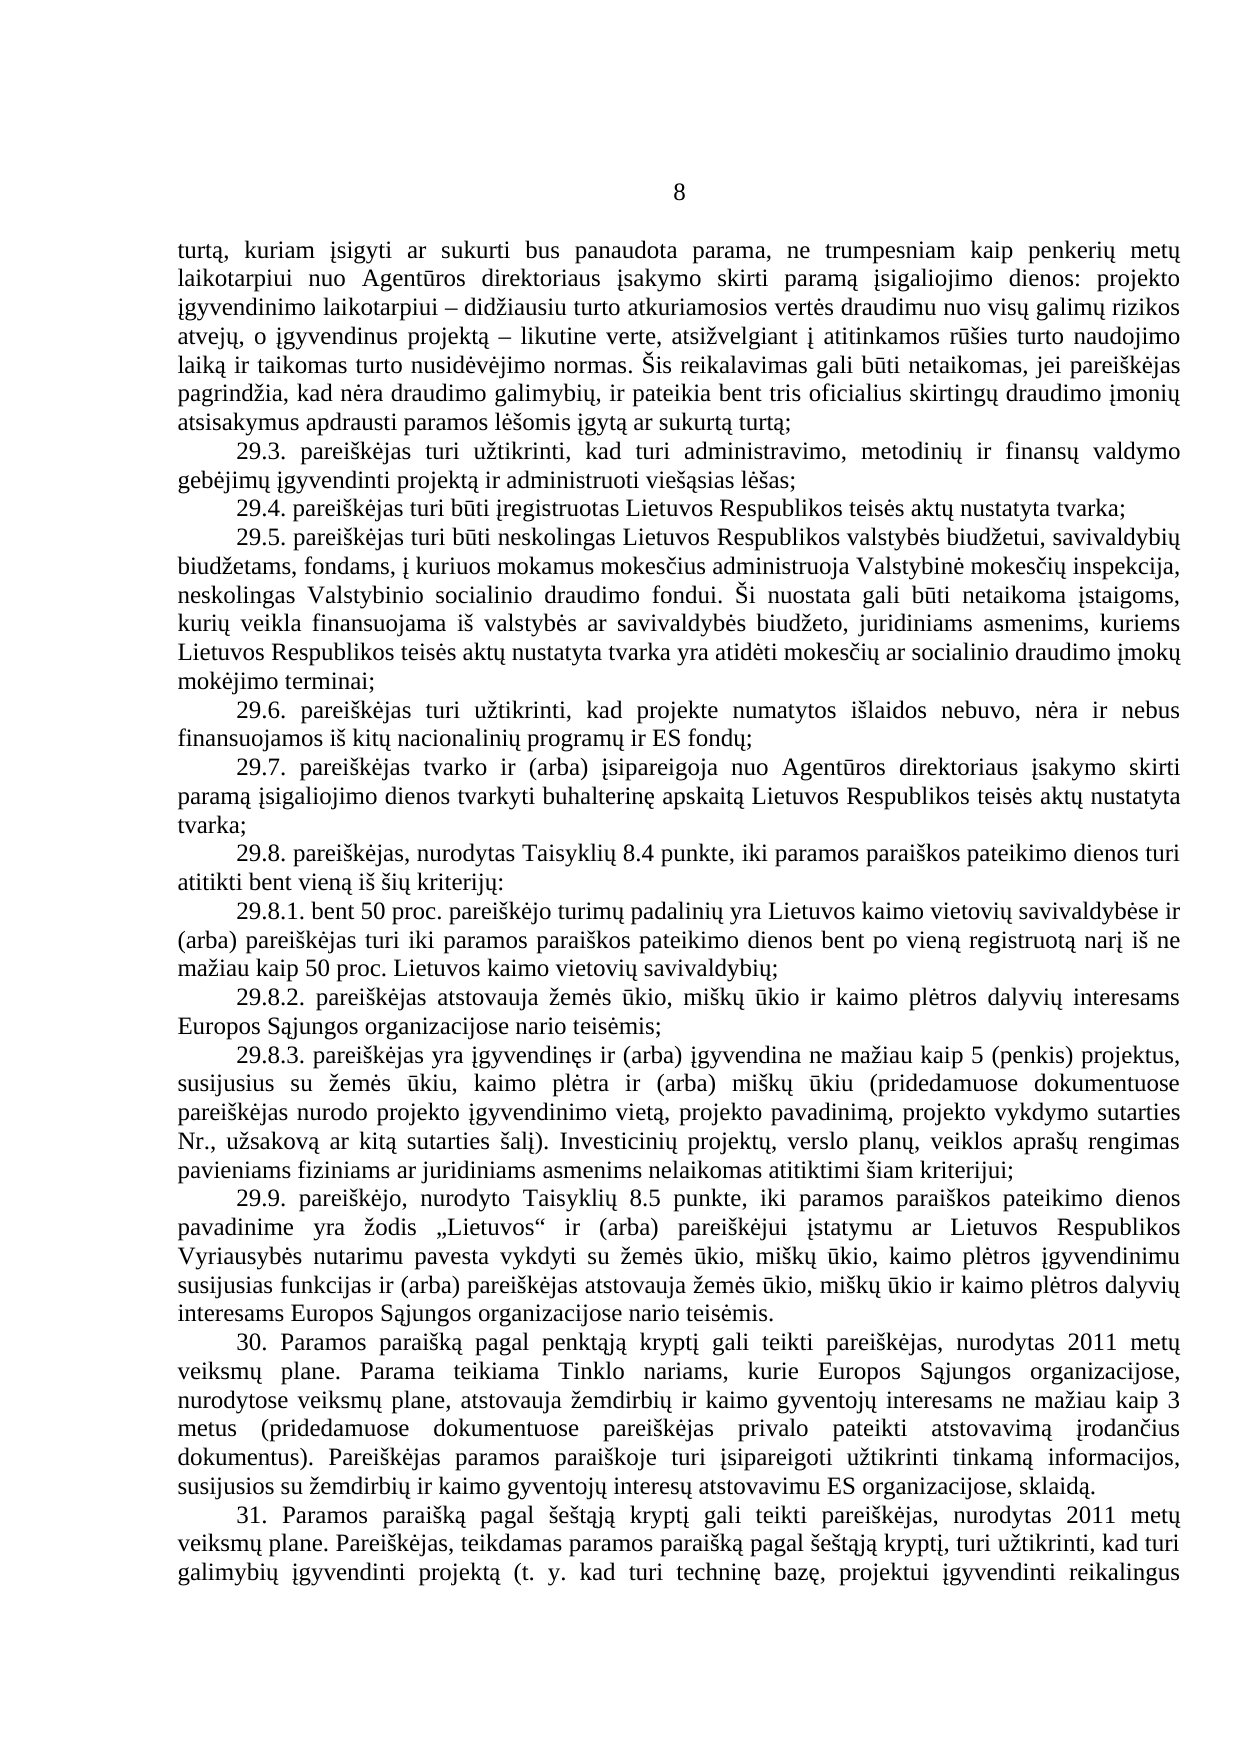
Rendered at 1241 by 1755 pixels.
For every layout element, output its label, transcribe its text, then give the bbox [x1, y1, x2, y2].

text 29.9. pareiškėjo, nurodyto Taisyklių 8.5 punkte, iki paramos paraiškos pateikimo dienos pavadinime yra žodis „Lietuvos“ ir (arba) pareiškėjui įstatymu ar Lietuvos Respublikos Vyriausybės nutarimu pavesta vykdyti su žemės ūkio, miškų ūkio, kaimo plėtros įgyvendinimu susijusias funkcijas ir (arba) pareiškėjas atstovauja žemės ūkio, miškų ūkio ir kaimo plėtros dalyvių interesams Europos Sąjungos organizacijose nario teisėmis. [177, 1183, 1181, 1327]
text 31. Paramos paraišką pagal šeštąją kryptį gali teikti pareiškėjas, nurodytas 2011 metų veiksmų plane. Pareiškėjas, teikdamas paramos paraišką pagal šeštąją kryptį, turi užtikrinti, kad turi galimybių įgyvendinti projektą (t. y. kad turi techninę bazę, projektui įgyvendinti reikalingus [177, 1500, 1181, 1586]
text 29.8.3. pareiškėjas yra įgyvendinęs ir (arba) įgyvendina ne mažiau kaip 5 (penkis) projektus, susijusius su žemės ūkiu, kaimo plėtra ir (arba) miškų ūkiu (pridedamuose dokumentuose pareiškėjas nurodo projekto įgyvendinimo vietą, projekto pavadinimą, projekto vykdymo sutarties Nr., užsakovą ar kitą sutarties šalį). Investicinių projektų, verslo planų, veiklos aprašų rengimas pavieniams fiziniams ar juridiniams asmenims nelaikomas atitiktimi šiam kriterijui; [177, 1040, 1181, 1183]
text 29.8.1. bent 50 proc. pareiškėjo turimų padalinių yra Lietuvos kaimo vietovių savivaldybėse ir (arba) pareiškėjas turi iki paramos paraiškos pateikimo dienos bent po vieną registruotą narį iš ne mažiau kaip 50 proc. Lietuvos kaimo vietovių savivaldybių; [177, 896, 1181, 982]
text turtą, kuriam įsigyti ar sukurti bus panaudota parama, ne trumpesniam kaip penkerių metų laikotarpiui nuo Agentūros direktoriaus įsakymo skirti paramą įsigaliojimo dienos: projekto įgyvendinimo laikotarpiui – didžiausiu turto atkuriamosios vertės draudimu nuo visų galimų rizikos atvejų, o įgyvendinus projektą – likutine verte, atsižvelgiant į atitinkamos rūšies turto naudojimo laiką ir taikomas turto nusidėvėjimo normas. Šis reikalavimas gali būti netaikomas, jei pareiškėjas pagrindžia, kad nėra draudimo galimybių, ir pateikia bent tris oficialius skirtingų draudimo įmonių atsisakymus apdrausti paramos lėšomis įgytą ar sukurtą turtą; [177, 235, 1181, 436]
text 29.6. pareiškėjas turi užtikrinti, kad projekte numatytos išlaidos nebuvo, nėra ir nebus finansuojamos iš kitų nacionalinių programų ir ES fondų; [177, 695, 1181, 752]
text 29.4. pareiškėjas turi būti įregistruotas Lietuvos Respublikos teisės aktų nustatyta tvarka; [177, 493, 1181, 522]
text 29.8.2. pareiškėjas atstovauja žemės ūkio, miškų ūkio ir kaimo plėtros dalyvių interesams Europos Sąjungos organizacijose nario teisėmis; [177, 982, 1181, 1040]
text 29.5. pareiškėjas turi būti neskolingas Lietuvos Respublikos valstybės biudžetui, savivaldybių biudžetams, fondams, į kuriuos mokamus mokesčius administruoja Valstybinė mokesčių inspekcija, neskolingas Valstybinio socialinio draudimo fondui. Ši nuostata gali būti netaikoma įstaigoms, kurių veikla finansuojama iš valstybės ar savivaldybės biudžeto, juridiniams asmenims, kuriems Lietuvos Respublikos teisės aktų nustatyta tvarka yra atidėti mokesčių ar socialinio draudimo įmokų mokėjimo terminai; [177, 522, 1181, 695]
text 29.8. pareiškėjas, nurodytas Taisyklių 8.4 punkte, iki paramos paraiškos pateikimo dienos turi atitikti bent vieną iš šių kriterijų: [177, 838, 1181, 896]
text 30. Paramos paraišką pagal penktąją kryptį gali teikti pareiškėjas, nurodytas 2011 metų veiksmų plane. Parama teikiama Tinklo nariams, kurie Europos Sąjungos organizacijose, nurodytose veiksmų plane, atstovauja žemdirbių ir kaimo gyventojų interesams ne mažiau kaip 3 metus (pridedamuose dokumentuose pareiškėjas privalo pateikti atstovavimą įrodančius dokumentus). Pareiškėjas paramos paraiškoje turi įsipareigoti užtikrinti tinkamą informacijos, susijusios su žemdirbių ir kaimo gyventojų interesų atstovavimu ES organizacijose, sklaidą. [177, 1327, 1181, 1500]
text 29.7. pareiškėjas tvarko ir (arba) įsipareigoja nuo Agentūros direktoriaus įsakymo skirti paramą įsigaliojimo dienos tvarkyti buhalterinę apskaitą Lietuvos Respublikos teisės aktų nustatyta tvarka; [177, 752, 1181, 838]
text 29.3. pareiškėjas turi užtikrinti, kad turi administravimo, metodinių ir finansų valdymo gebėjimų įgyvendinti projektą ir administruoti viešąsias lėšas; [177, 436, 1181, 493]
